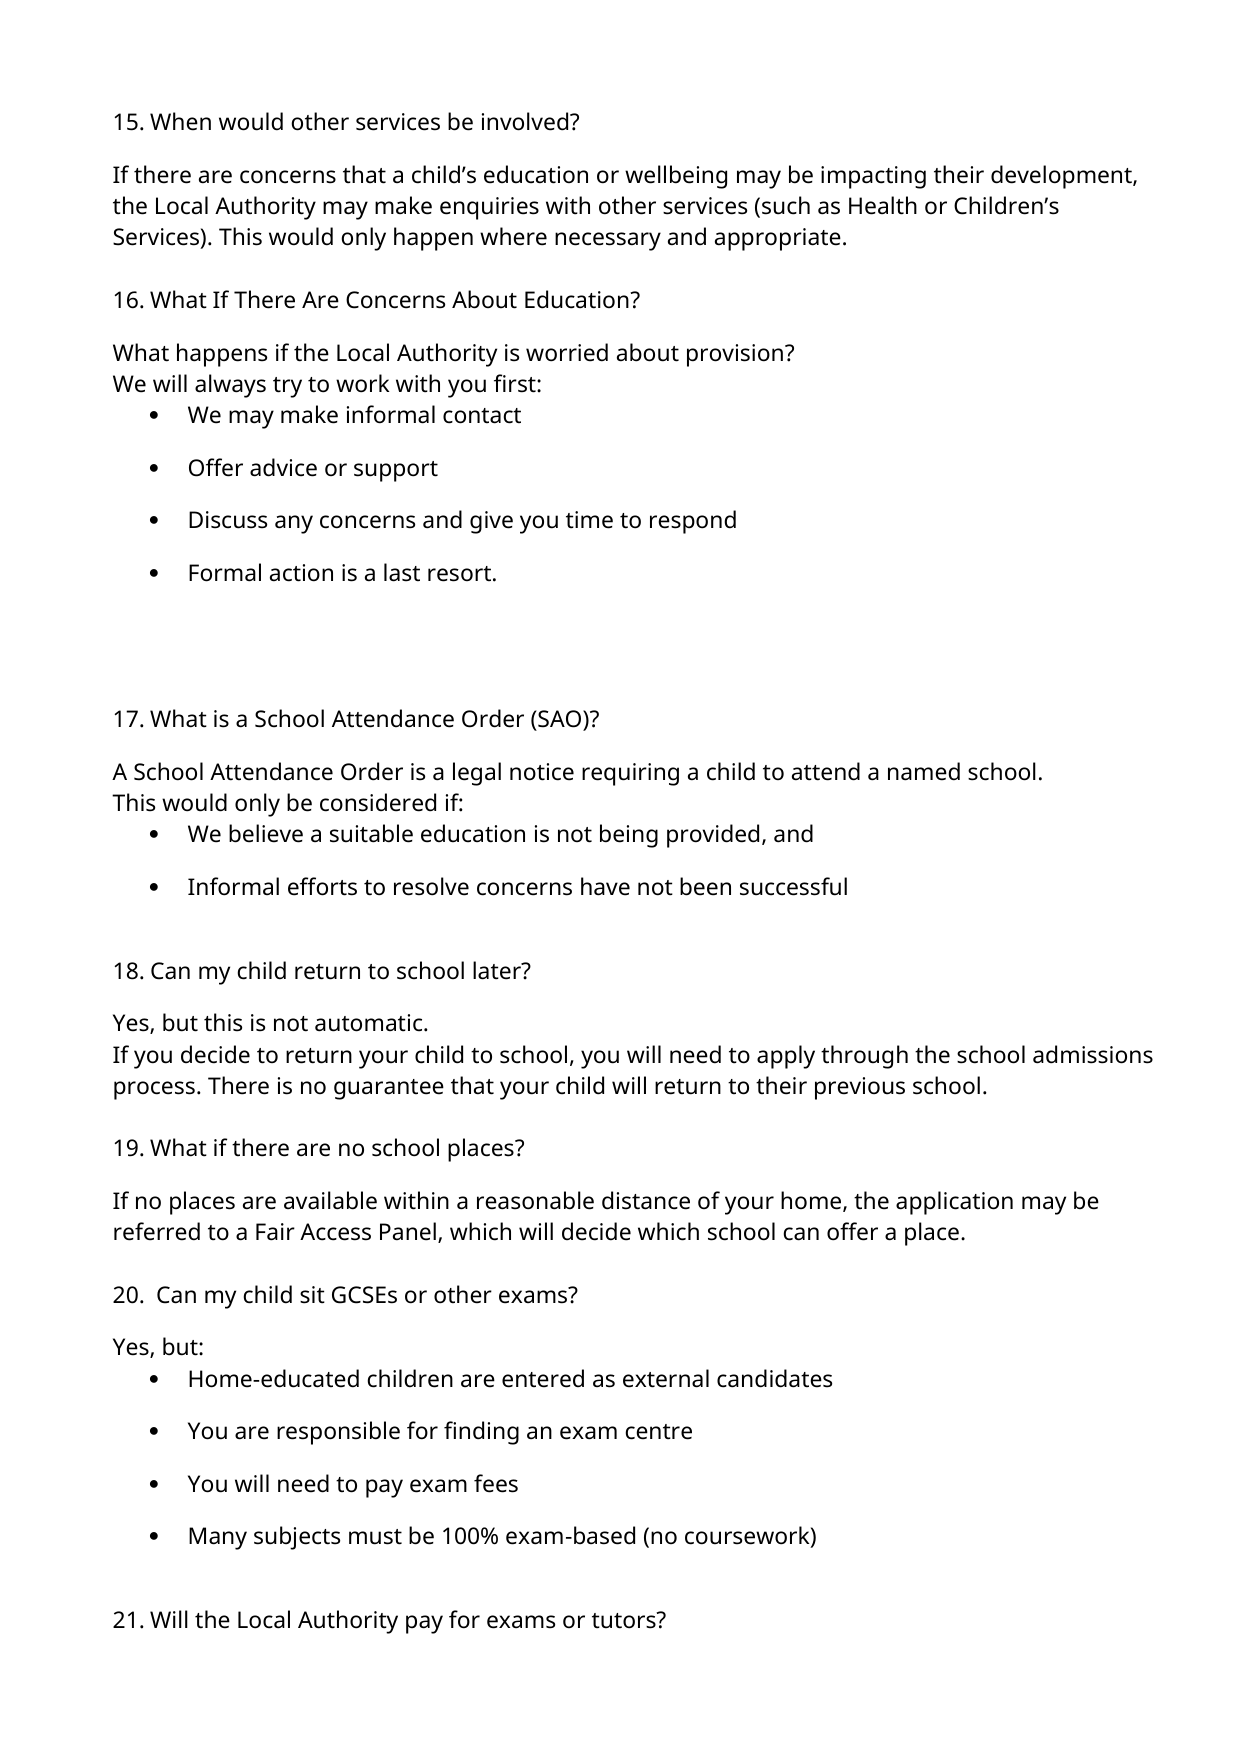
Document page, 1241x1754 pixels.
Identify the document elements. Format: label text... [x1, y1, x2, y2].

list Discuss any concerns and give you time to respond [150, 504, 1165, 535]
list Many subjects must be 100% exam‑based (no coursework) [150, 1520, 1165, 1552]
text What happens if the Local Authority is worried about provision? [112, 336, 1165, 368]
list Home‑educated children are entered as external candidates [150, 1362, 1165, 1394]
list We believe a suitable education is not being provided, and [150, 818, 1165, 849]
text Yes, but this is not automatic. [112, 1007, 1165, 1038]
list What If There Are Concerns About Education? [112, 284, 1165, 315]
text If you decide to return your child to school, you will need to apply through the school admissions process. There is no guarantee that your child will return to their previous school. [112, 1038, 1165, 1101]
list You will need to pay exam fees [150, 1468, 1165, 1499]
list What if there are no school places? [112, 1132, 1165, 1163]
list Informal efforts to resolve concerns have not been successful [150, 871, 1165, 902]
list You are responsible for finding an exam centre [150, 1415, 1165, 1446]
list Can my child return to school later? [112, 955, 1165, 986]
list Formal action is a last resort. [150, 557, 1165, 588]
text Yes, but: [112, 1331, 1165, 1362]
list We may make informal contact [150, 399, 1165, 430]
text If no places are available within a reasonable distance of your home, the application may be referred to a Fair Access Panel, which will decide which school can offer a place. [112, 1185, 1165, 1247]
list Will the Local Authority pay for exams or tutors? [112, 1604, 1165, 1635]
list When would other services be involved? [112, 106, 1165, 137]
list What is a School Attendance Order (SAO)? [112, 703, 1165, 734]
text A School Attendance Order is a legal notice requiring a child to attend a named school. This would only be considered if: [112, 756, 1165, 818]
text If there are concerns that a child’s education or wellbeing may be impacting their development, the Local Authority may make enquiries with other services (such as Health or Children’s Services). This would only happen where necessary and appropriate. [112, 159, 1165, 253]
text We will always try to work with you first: [112, 368, 1165, 399]
list Can my child sit GCSEs or other exams? [112, 1279, 1165, 1310]
list Offer advice or support [150, 452, 1165, 483]
